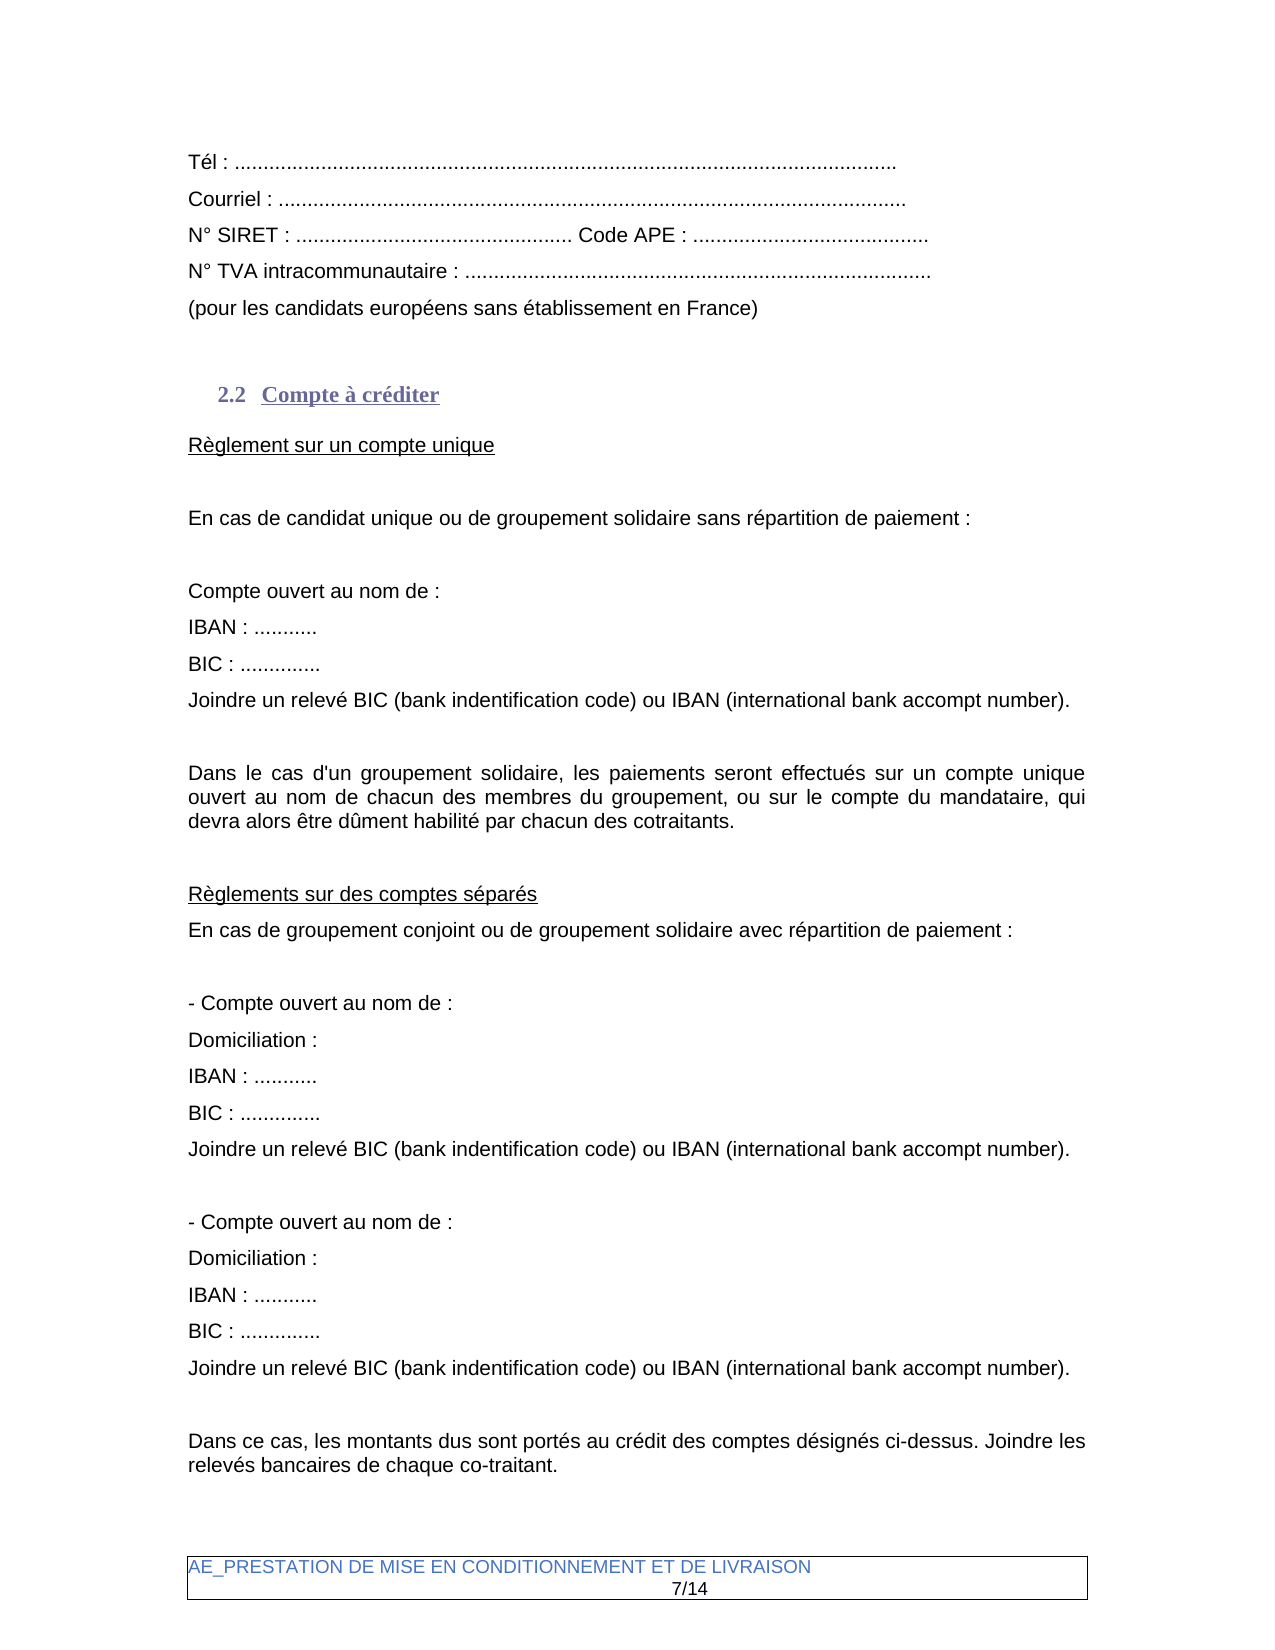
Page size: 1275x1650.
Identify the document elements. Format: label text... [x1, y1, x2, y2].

text Joindre un relevé BIC (bank indentification code) ou IBAN (international bank accompt number). [188, 1137, 1087, 1161]
text (pour les candidats européens sans établissement en France) [188, 296, 1087, 320]
text En cas de groupement conjoint ou de groupement solidaire avec répartition de paiement : [188, 918, 1087, 942]
text En cas de candidat unique ou de groupement solidaire sans répartition de paiement : [188, 506, 1087, 529]
text IBAN : ........... [188, 1064, 1087, 1088]
subtitle Compte à créditer [188, 381, 1087, 408]
text N° SIRET : ................................................ Code APE : ......................................... [188, 223, 1087, 247]
text Dans ce cas, les montants dus sont portés au crédit des comptes désignés ci-dessus. Joindre les relevés bancaires de chaque co-traitant. [188, 1428, 1087, 1476]
text - Compte ouvert au nom de : [188, 1210, 1087, 1234]
text Domiciliation : [188, 1246, 1087, 1270]
text Dans le cas d'un groupement solidaire, les paiements seront effectués sur un compte unique ouvert au nom de chacun des membres du groupement, ou sur le compte du mandataire, qui devra alors être dûment habilité par chacun des cotraitants. [188, 761, 1087, 833]
text Tél : ................................................................................................................... [188, 150, 1087, 174]
text Règlement sur un compte unique [188, 433, 1087, 457]
text Compte ouvert au nom de : [188, 578, 1087, 602]
text BIC : .............. [188, 1319, 1087, 1343]
text Joindre un relevé BIC (bank indentification code) ou IBAN (international bank accompt number). [188, 688, 1087, 712]
text BIC : .............. [188, 651, 1087, 675]
text Règlements sur des comptes séparés [188, 882, 1087, 906]
text N° TVA intracommunautaire : ................................................................................. [188, 259, 1087, 283]
text IBAN : ........... [188, 1283, 1087, 1307]
text IBAN : ........... [188, 615, 1087, 639]
text Joindre un relevé BIC (bank indentification code) ou IBAN (international bank accompt number). [188, 1356, 1087, 1379]
text BIC : .............. [188, 1100, 1087, 1124]
text Courriel : ............................................................................................................. [188, 186, 1087, 210]
text Domiciliation : [188, 1027, 1087, 1051]
text - Compte ouvert au nom de : [188, 991, 1087, 1015]
